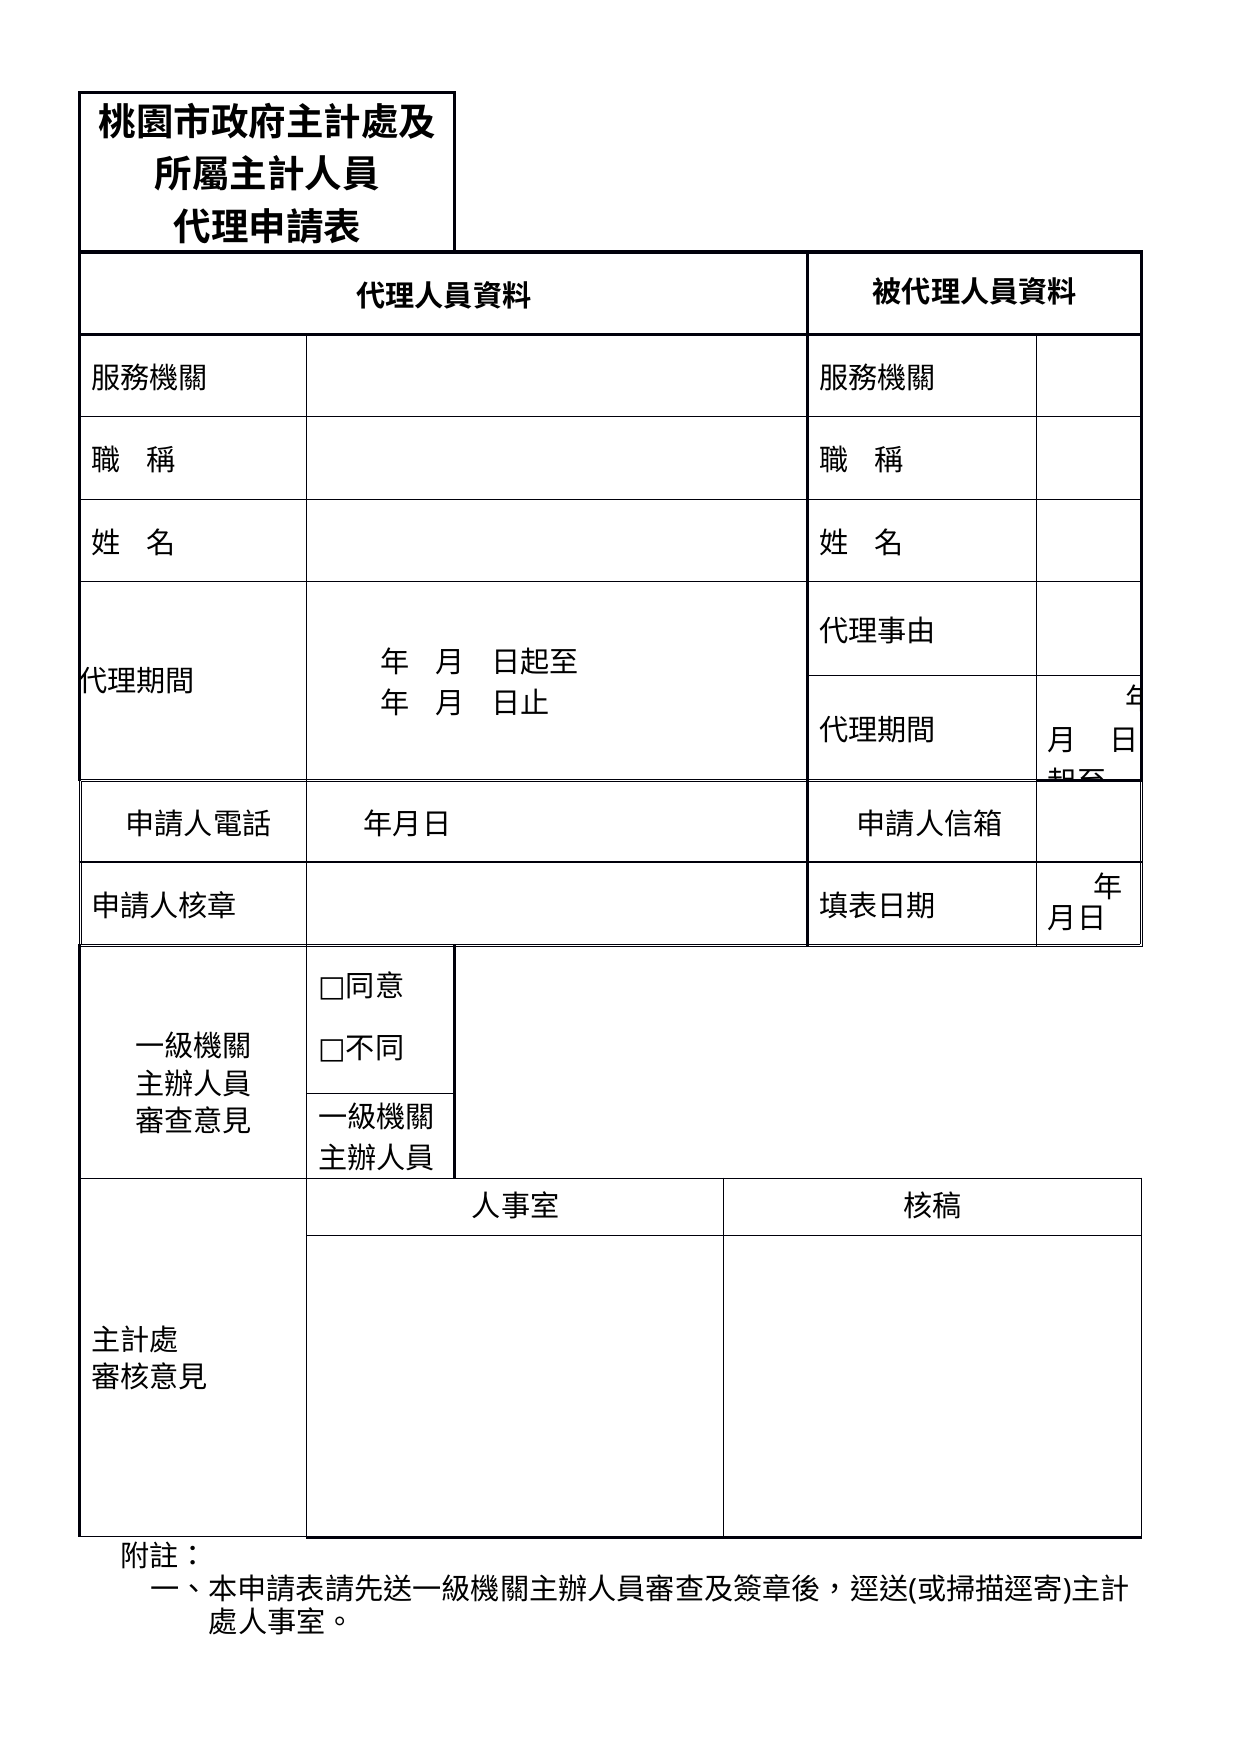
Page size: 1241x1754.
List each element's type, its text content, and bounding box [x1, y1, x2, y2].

table_cell 年月日 [1037, 863, 1140, 944]
table_cell 服務機關 [809, 336, 1036, 416]
table_cell [1037, 582, 1140, 675]
table_cell 被代理人員資料 [809, 254, 1140, 333]
table_cell [307, 336, 806, 416]
table_cell 年 月 日起至 年 月 日止 [1037, 676, 1140, 779]
table_cell 代理事由 [809, 582, 1036, 675]
table_cell 主計處 審核意見 [81, 1179, 306, 1536]
table_cell [724, 1236, 1141, 1536]
table_cell [1037, 336, 1140, 416]
table_cell [307, 863, 806, 944]
table_cell 一級機關主辦人員核章： [307, 1094, 453, 1178]
table_cell 年月日 [307, 782, 806, 861]
table_cell 申請人信箱 [809, 782, 1036, 861]
table_cell 年 月 日起至 年 月 日止 [307, 582, 806, 779]
table_cell [307, 417, 806, 498]
table_cell 人事室 [307, 1179, 723, 1235]
table_cell [1037, 500, 1140, 581]
table_cell 代理期間 [809, 676, 1036, 779]
table_cell 一級機關 主辦人員 審查意見 [81, 947, 306, 1178]
table_cell □同意 □不同意，理由：_______________ [307, 947, 453, 1093]
table_header 桃園市政府主計處及所屬主計人員 代理申請表 [81, 94, 453, 250]
table_cell 核稿 [724, 1179, 1141, 1235]
table_cell 姓 名 [81, 500, 306, 581]
table_cell 職 稱 [81, 417, 306, 498]
text 附註： [120, 1539, 1149, 1573]
table_cell 填表日期 [809, 863, 1036, 944]
table_cell 代理期間 [81, 582, 306, 779]
table_cell [307, 500, 806, 581]
table_cell [307, 1236, 723, 1536]
table_cell 申請人電話 [82, 782, 306, 861]
table_cell 姓 名 [809, 500, 1036, 581]
table_cell [1037, 782, 1140, 861]
table_cell 服務機關 [81, 336, 306, 416]
table_cell 職 稱 [809, 417, 1036, 498]
table_cell 申請人核章 [82, 863, 306, 944]
table_cell [1037, 417, 1140, 498]
table_cell 代理人員資料 [81, 254, 806, 333]
text 一、本申請表請先送一級機關主辦人員審查及簽章後，逕送(或掃描逕寄)主計處人事室。 [150, 1573, 1149, 1639]
